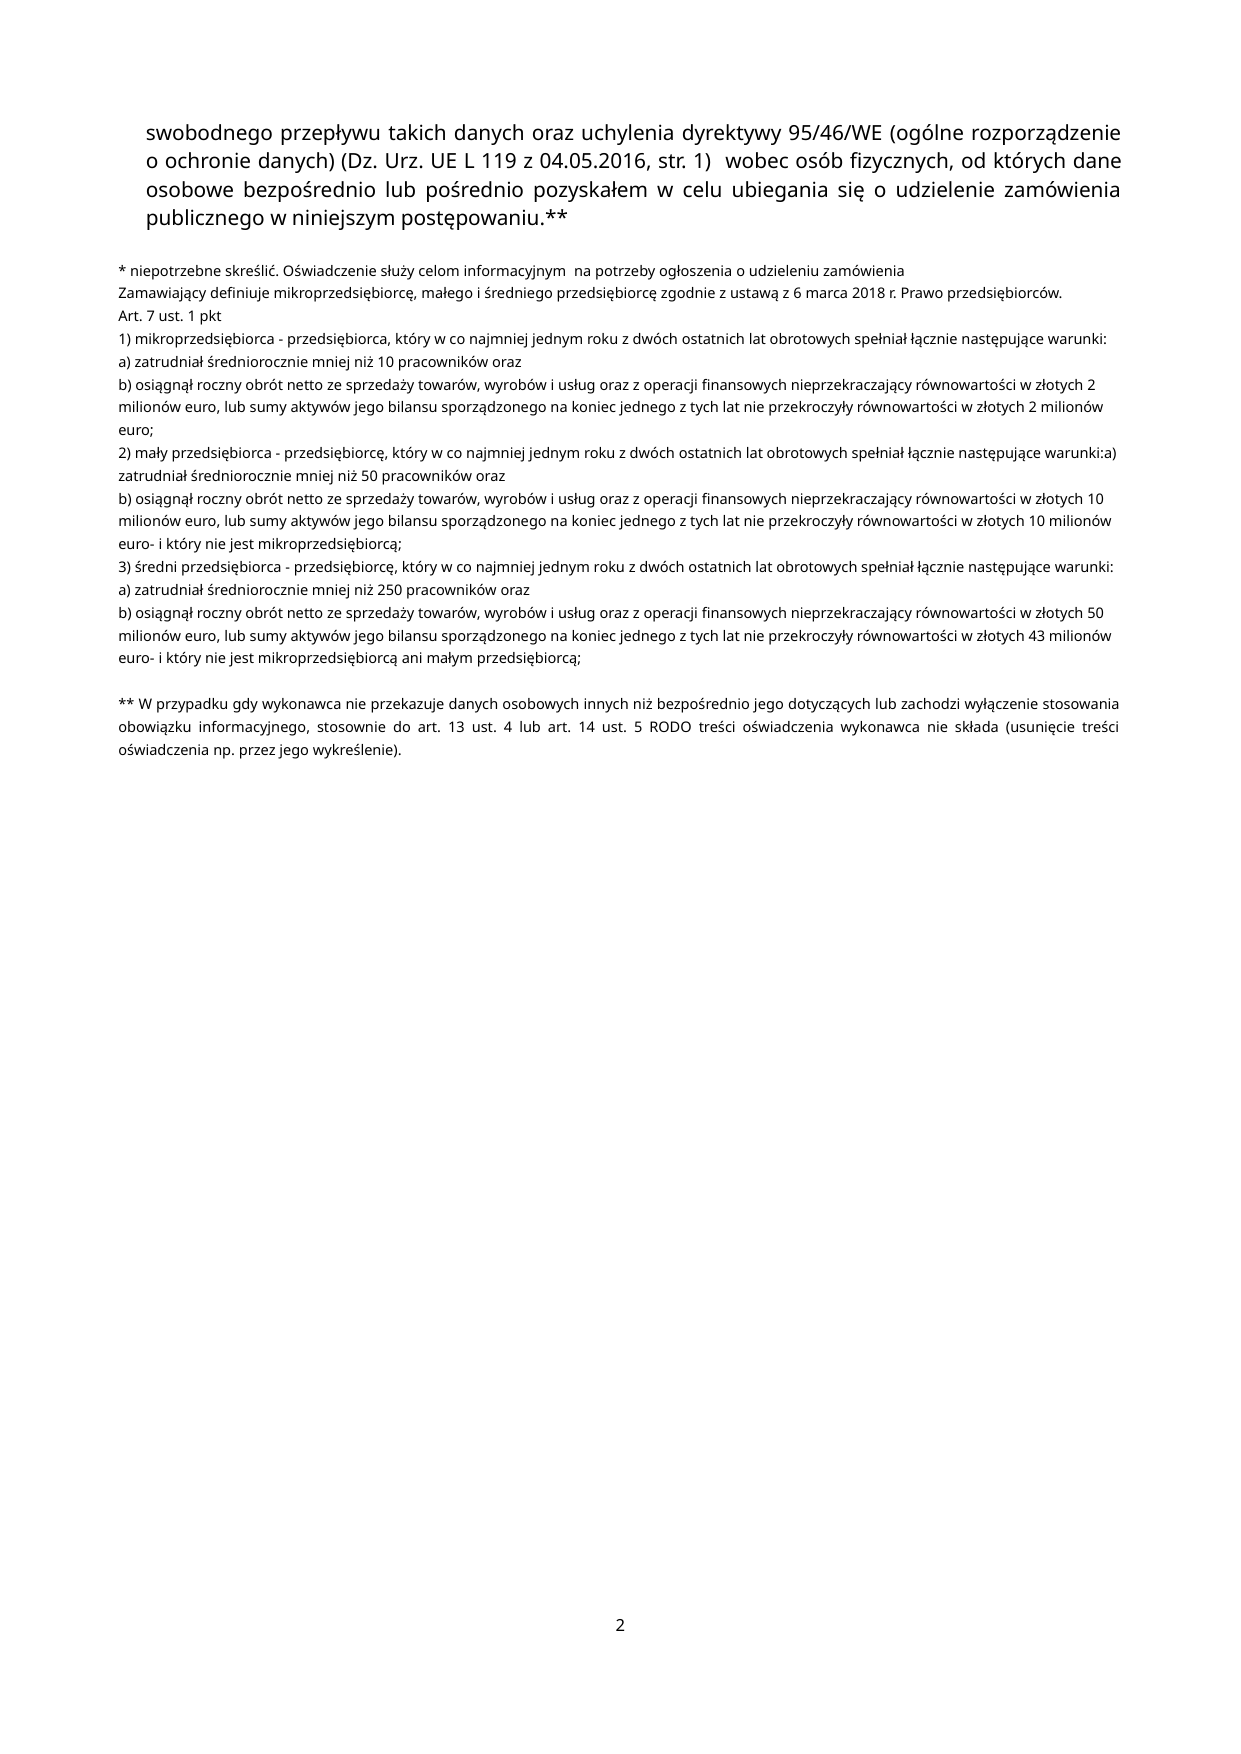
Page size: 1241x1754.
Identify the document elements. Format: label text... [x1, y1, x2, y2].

text ** W przypadku gdy wykonawca nie przekazuje danych osobowych innych niż bezpośrednio jego dotyczących lub zachodzi wyłączenie stosowania obowiązku informacyjnego, stosownie do art. 13 ust. 4 lub art. 14 ust. 5 RODO treści oświadczenia wykonawca nie składa (usunięcie treści oświadczenia np. przez jego wykreślenie). [118, 694, 1122, 759]
text * niepotrzebne skreślić. Oświadczenie służy celom informacyjnym na potrzeby ogłoszenia o udzieleniu zamówienia [118, 260, 1122, 280]
text Zamawiający definiuje mikroprzedsiębiorcę, małego i średniego przedsiębiorcę zgodnie z ustawą z 6 marca 2018 r. Prawo przedsiębiorców. Art. 7 ust. 1 pkt 1) mikroprzedsiębiorca - przedsiębiorca, który w co najmniej jednym roku z dwóch ostatnich lat obrotowych spełniał łącznie następujące warunki: a) zatrudniał średniorocznie mniej niż 10 pracowników oraz b) osiągnął roczny obrót netto ze sprzedaży towarów, wyrobów i usług oraz z operacji finansowych nieprzekraczający równowartości w złotych 2 milionów euro, lub sumy aktywów jego bilansu sporządzonego na koniec jednego z tych lat nie przekroczyły równowartości w złotych 2 milionów euro; 2) mały przedsiębiorca - przedsiębiorcę, który w co najmniej jednym roku z dwóch ostatnich lat obrotowych spełniał łącznie następujące warunki:a) zatrudniał średniorocznie mniej niż 50 pracowników oraz [118, 283, 1122, 486]
text a) zatrudniał średniorocznie mniej niż 250 pracowników oraz [118, 580, 1122, 599]
text b) osiągnął roczny obrót netto ze sprzedaży towarów, wyrobów i usług oraz z operacji finansowych nieprzekraczający równowartości w złotych 10 milionów euro, lub sumy aktywów jego bilansu sporządzonego na koniec jednego z tych lat nie przekroczyły równowartości w złotych 10 milionów euro- i który nie jest mikroprzedsiębiorcą; 3) średni przedsiębiorca - przedsiębiorcę, który w co najmniej jednym roku z dwóch ostatnich lat obrotowych spełniał łącznie następujące warunki: [118, 488, 1122, 577]
text b) osiągnął roczny obrót netto ze sprzedaży towarów, wyrobów i usług oraz z operacji finansowych nieprzekraczający równowartości w złotych 50 milionów euro, lub sumy aktywów jego bilansu sporządzonego na koniec jednego z tych lat nie przekroczyły równowartości w złotych 43 milionów euro- i który nie jest mikroprzedsiębiorcą ani małym przedsiębiorcą; [118, 602, 1122, 668]
text swobodnego przepływu takich danych oraz uchylenia dyrektywy 95/46/WE (ogólne rozporządzenie o ochronie danych) (Dz. Urz. UE L 119 z 04.05.2016, str. 1) wobec osób fizycznych, od których dane osobowe bezpośrednio lub pośrednio pozyskałem w celu ubiegania się o udzielenie zamówienia publicznego w niniejszym postępowaniu.** [117, 118, 1122, 232]
